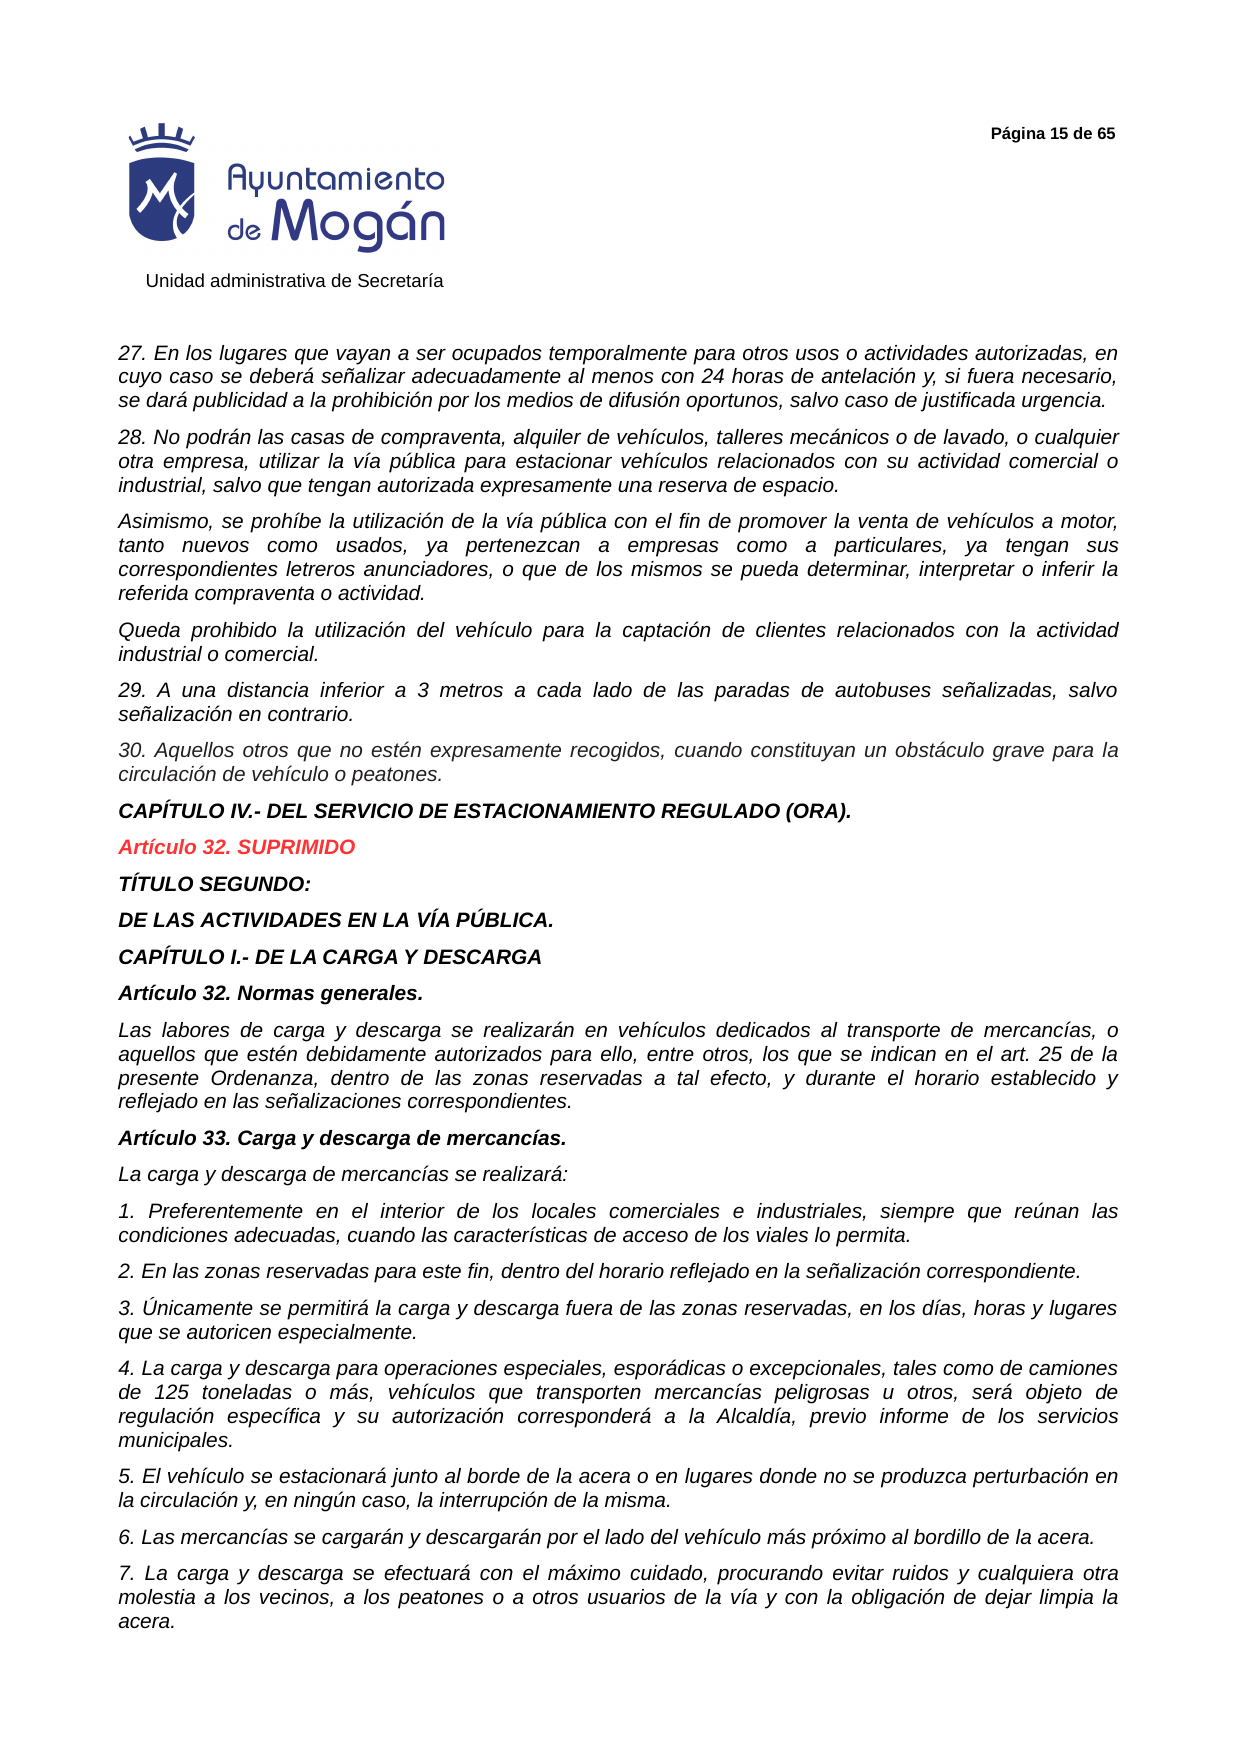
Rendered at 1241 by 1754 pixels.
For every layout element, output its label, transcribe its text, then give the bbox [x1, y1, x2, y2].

text 28. No podrán las casas de compraventa, alquiler de vehículos, talleres mecánicos o de lavado, o cualquier otra empresa, utilizar la vía pública para estacionar vehículos relacionados con su actividad comercial o industrial, salvo que tengan autorizada expresamente una reserva de espacio. [118, 425, 1122, 497]
text La carga y descarga de mercancías se realizará: [118, 1162, 1122, 1186]
text 29. A una distancia inferior a 3 metros a cada lado de las paradas de autobuses señalizadas, salvo señalización en contrario. [118, 678, 1122, 726]
text CAPÍTULO IV.- DEL SERVICIO DE ESTACIONAMIENTO REGULADO (ORA). [118, 799, 1122, 823]
text CAPÍTULO I.- DE LA CARGA Y DESCARGA [118, 944, 1122, 968]
text 7. La carga y descarga se efectuará con el máximo cuidado, procurando evitar ruidos y cualquiera otra molestia a los vecinos, a los peatones o a otros usuarios de la vía y con la obligación de dejar limpia la acera. [118, 1561, 1122, 1633]
text Artículo 32. SUPRIMIDO [118, 835, 1122, 859]
text 5. El vehículo se estacionará junto al borde de la acera o en lugares donde no se produzca perturbación en la circulación y, en ningún caso, la interrupción de la misma. [118, 1464, 1122, 1512]
text 2. En las zonas reservadas para este fin, dentro del horario reflejado en la señalización correspondiente. [118, 1259, 1122, 1283]
text Asimismo, se prohíbe la utilización de la vía pública con el fin de promover la venta de vehículos a motor, tanto nuevos como usados, ya pertenezcan a empresas como a particulares, ya tengan sus correspondientes letreros anunciadores, o que de los mismos se pueda determinar, interpretar o inferir la referida compraventa o actividad. [118, 509, 1122, 605]
text 27. En los lugares que vayan a ser ocupados temporalmente para otros usos o actividades autorizadas, en cuyo caso se deberá señalizar adecuadamente al menos con 24 horas de antelación y, si fuera necesario, se dará publicidad a la prohibición por los medios de difusión oportunos, salvo caso de justificada urgencia. [118, 340, 1122, 412]
text Las labores de carga y descarga se realizarán en vehículos dedicados al transporte de mercancías, o aquellos que estén debidamente autorizados para ello, entre otros, los que se indican en el art. 25 de la presente Ordenanza, dentro de las zonas reservadas a tal efecto, y durante el horario establecido y reflejado en las señalizaciones correspondientes. [118, 1017, 1122, 1113]
text 30. Aquellos otros que no estén expresamente recogidos, cuando constituyan un obstáculo grave para la circulación de vehículo o peatones. [118, 738, 1122, 786]
text Artículo 33. Carga y descarga de mercancías. [118, 1126, 1122, 1150]
text 1. Preferentemente en el interior de los locales comerciales e industriales, siempre que reúnan las condiciones adecuadas, cuando las características de acceso de los viales lo permita. [118, 1199, 1122, 1247]
text 6. Las mercancías se cargarán y descargarán por el lado del vehículo más próximo al bordillo de la acera. [118, 1525, 1122, 1549]
text Artículo 32. Normas generales. [118, 981, 1122, 1005]
text DE LAS ACTIVIDADES EN LA VÍA PÚBLICA. [118, 908, 1122, 932]
text Queda prohibido la utilización del vehículo para la captación de clientes relacionados con la actividad industrial o comercial. [118, 617, 1122, 665]
text TÍTULO SEGUNDO: [118, 872, 1122, 896]
text 3. Únicamente se permitirá la carga y descarga fuera de las zonas reservadas, en los días, horas y lugares que se autoricen especialmente. [118, 1296, 1122, 1343]
picture [128, 123, 445, 259]
text 4. La carga y descarga para operaciones especiales, esporádicas o excepcionales, tales como de camiones de 125 toneladas o más, vehículos que transporten mercancías peligrosas u otros, será objeto de regulación específica y su autorización corresponderá a la Alcaldía, previo informe de los servicios municipales. [118, 1356, 1122, 1452]
